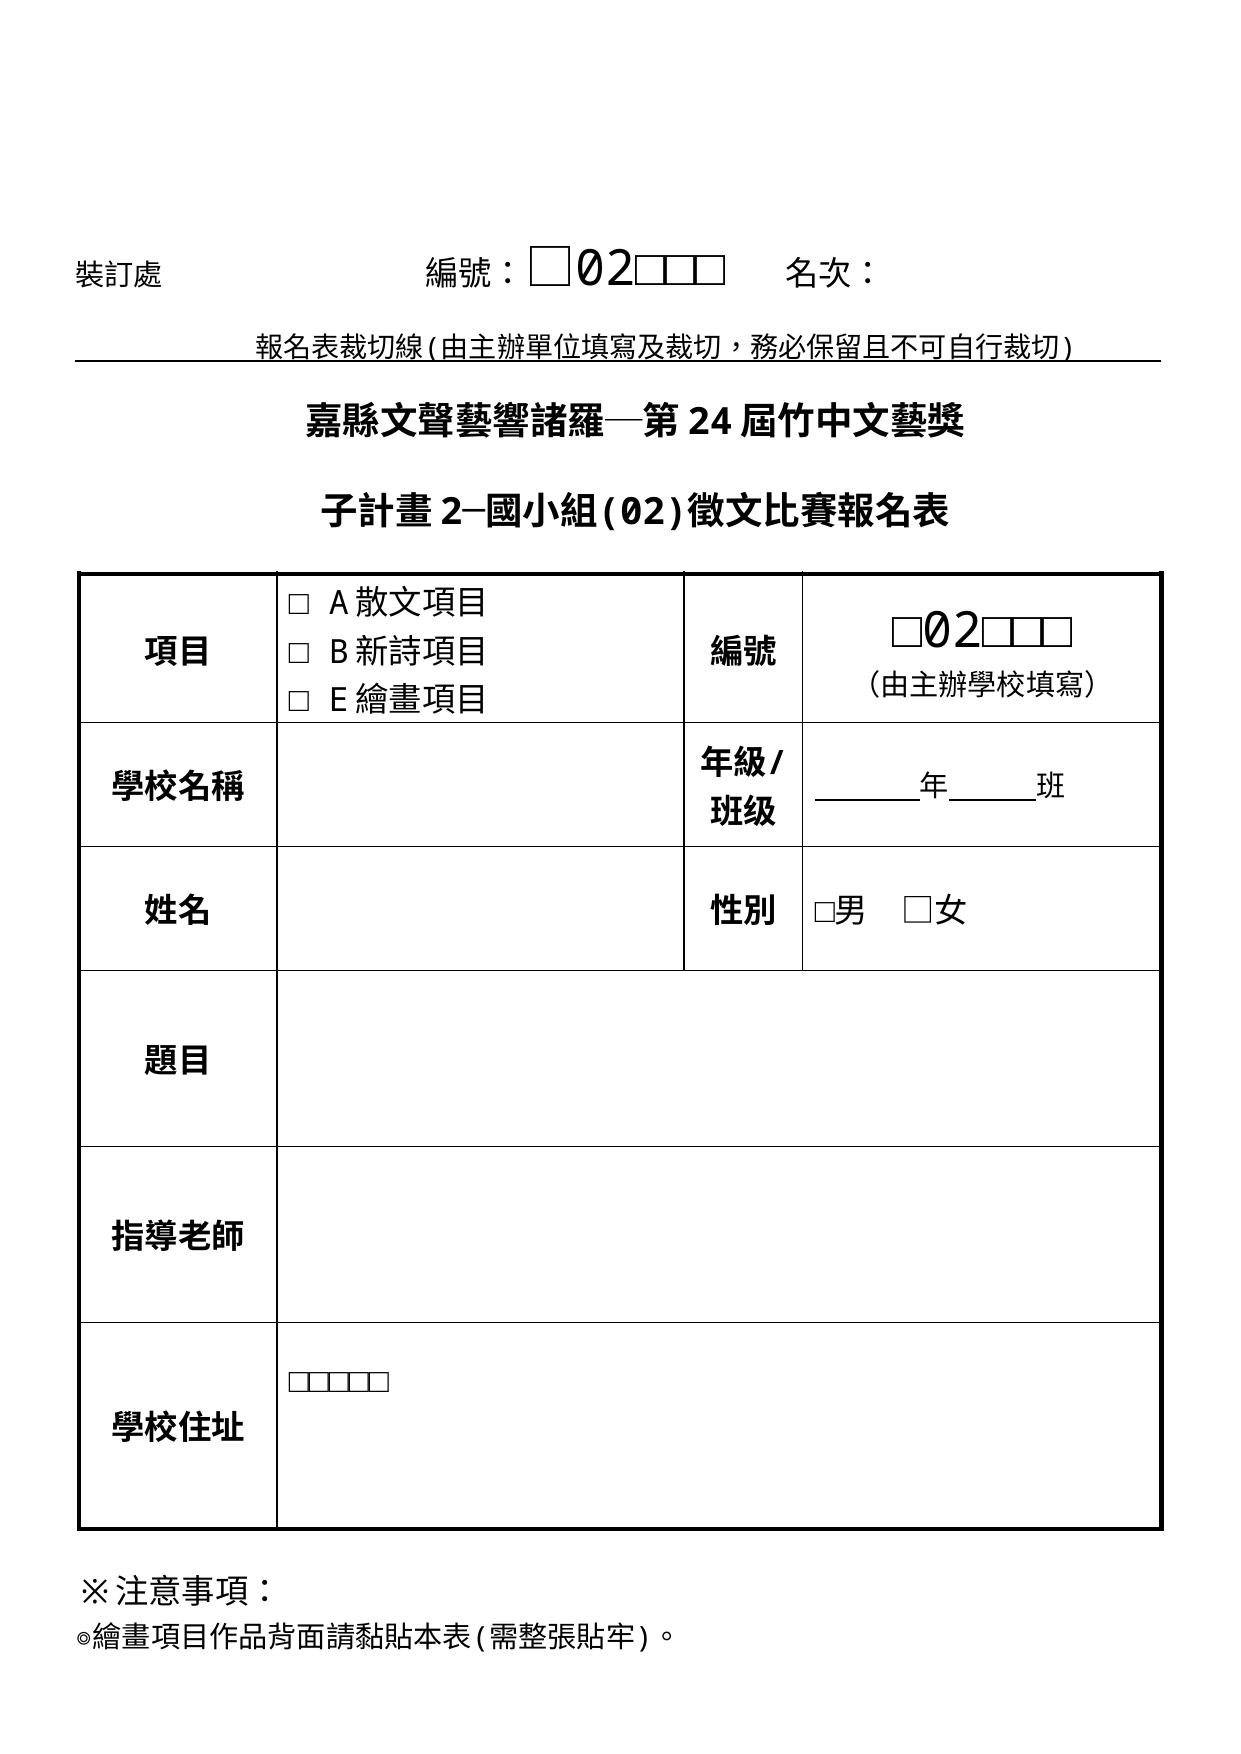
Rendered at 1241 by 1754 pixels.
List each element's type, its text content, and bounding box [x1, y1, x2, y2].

table_cell 題目 [81, 971, 276, 1146]
table_cell [278, 1147, 1159, 1321]
text 報名表裁切線(由主辦單位填寫及裁切，務必保留且不可自行裁切) [75, 325, 1165, 366]
table_header 項目 [81, 576, 276, 721]
table_cell [278, 971, 1159, 1146]
text 裝訂處 編號：□02□□□ 名次： [75, 227, 1165, 300]
table_cell 年級/班级 [685, 723, 802, 846]
table_header □ A散文項目 □ B新詩項目 □ E繪畫項目 [278, 576, 683, 721]
table_cell [278, 723, 683, 846]
table_cell 性別 [685, 847, 802, 969]
table_cell 姓名 [81, 847, 276, 969]
table_header □02□□□ （由主辦學校填寫） [803, 576, 1159, 721]
table_cell 指導老師 [81, 1147, 276, 1321]
table_header 編號 [685, 576, 802, 721]
table_cell 年 班 [803, 723, 1159, 846]
table_cell □□□□□ [278, 1323, 1159, 1527]
table_cell [278, 847, 683, 969]
table_cell 學校住址 [81, 1323, 276, 1527]
table_cell □男 □女 [803, 847, 1159, 969]
table_cell 學校名稱 [81, 723, 276, 846]
text 子計畫2─國小組(02)徵文比賽報名表 [104, 481, 1165, 536]
text ◎繪畫項目作品背面請黏貼本表(需整張貼牢)。 [75, 1614, 1165, 1656]
text ※注意事項： [75, 1565, 1165, 1614]
text 嘉縣文聲藝響諸羅─第24屆竹中文藝獎 [104, 391, 1165, 445]
